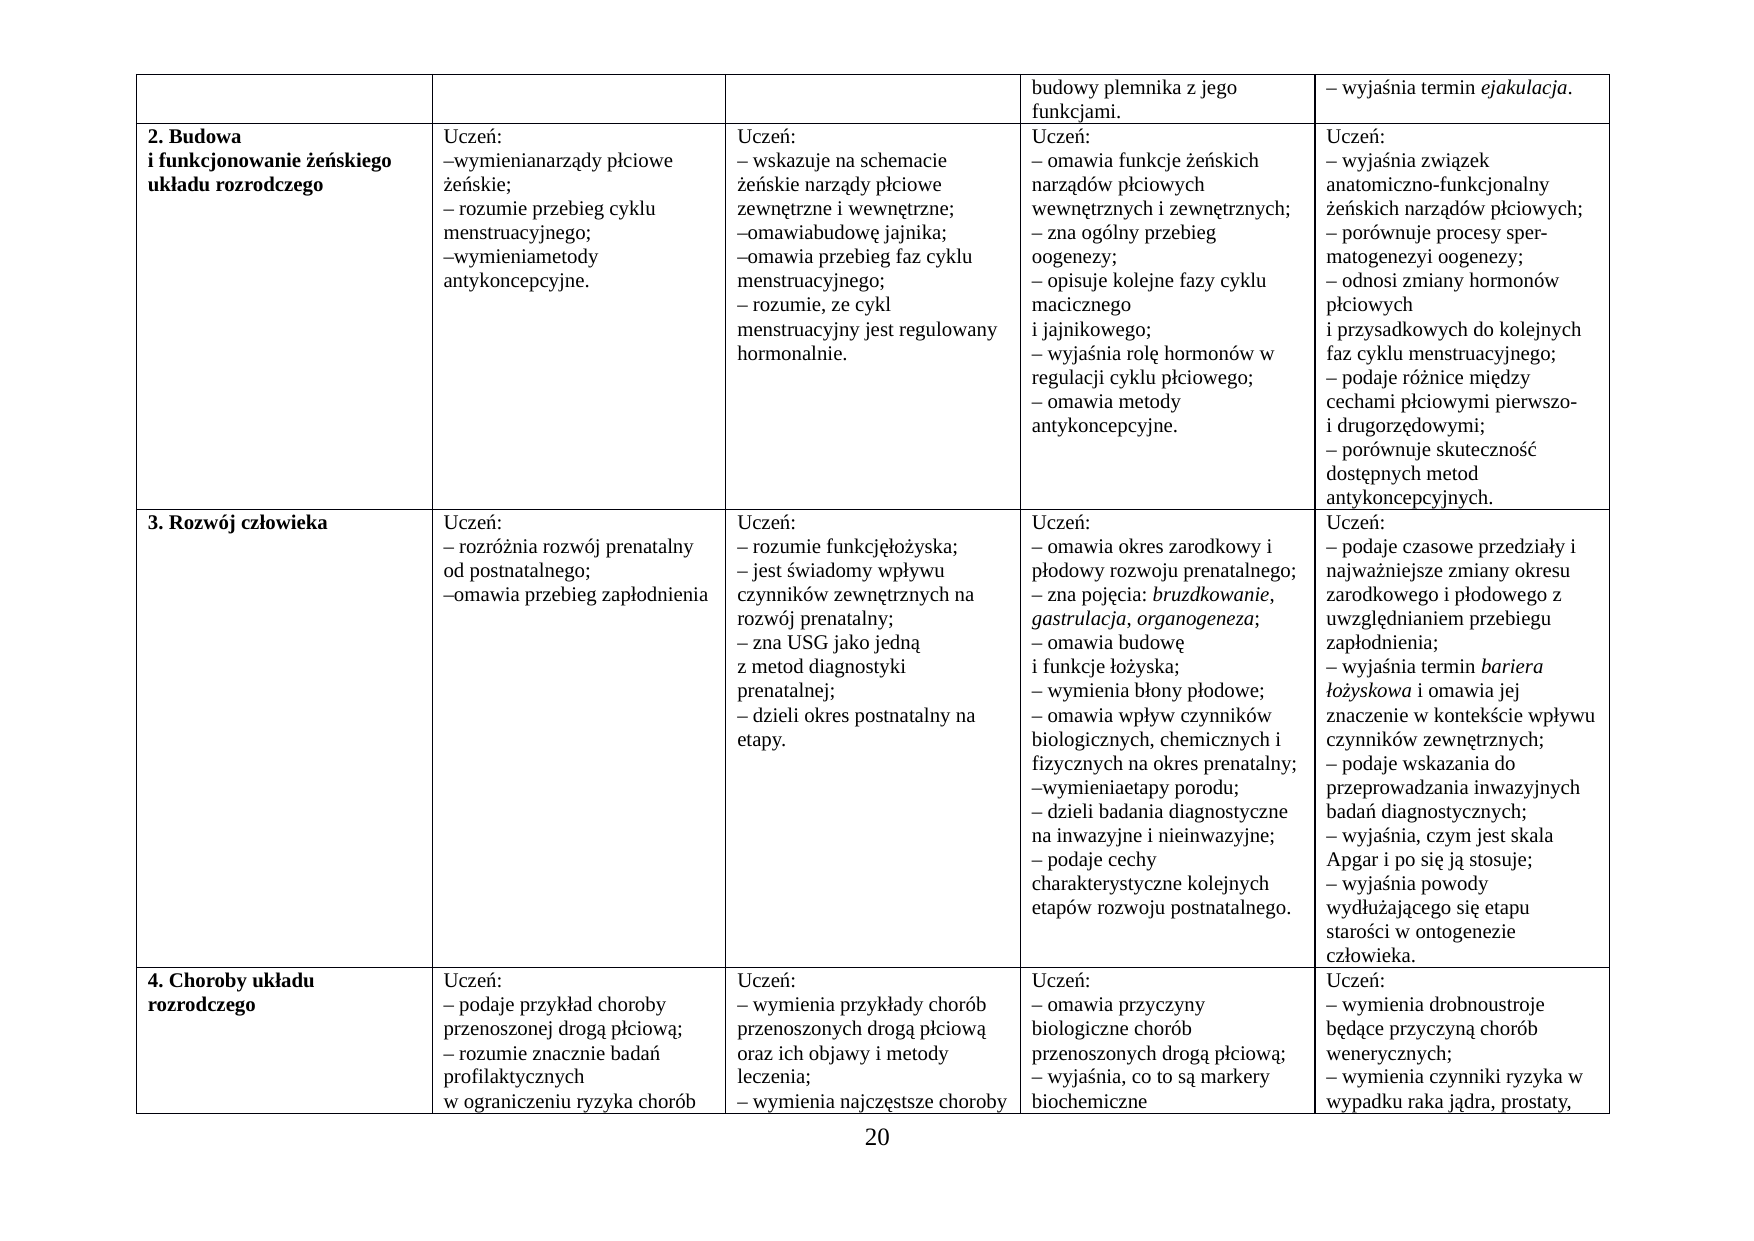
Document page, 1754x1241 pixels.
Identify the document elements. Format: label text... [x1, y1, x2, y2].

table_cell Uczeń: – wymienia drobnoustroje będące przyczyną chorób wenerycznych; – wymienia czynniki ryzyka w wypadku raka jądra, prostaty, [1316, 968, 1609, 1113]
table_cell Uczeń: – omawia przyczyny biologiczne chorób przenoszonych drogą płciową; – wyjaśnia, co to są markery biochemiczne [1021, 968, 1314, 1113]
table_cell Uczeń: – wyjaśnia związek anatomiczno-funkcjonalny żeńskich narządów płciowych; – porównuje procesy sper- matogenezyi oogenezy; – odnosi zmiany hormonów płciowych i przysadkowych do kolejnych faz cyklu menstruacyjnego; – podaje różnice między cechami płciowymi pierwszo- i drugorzędowymi; – porównuje skuteczność dostępnych metod antykoncepcyjnych. [1316, 124, 1609, 509]
table_cell Uczeń: –wymienianarządy płciowe żeńskie; – rozumie przebieg cyklu menstruacyjnego; –wymieniametody antykoncepcyjne. [433, 124, 725, 509]
table_cell Uczeń: – wskazuje na schemacie żeńskie narządy płciowe zewnętrzne i wewnętrzne; –omawiabudowę jajnika; –omawia przebieg faz cyklu menstruacyjnego; – rozumie, ze cykl menstruacyjny jest regulowany hormonalnie. [726, 124, 1020, 509]
table_cell – wyjaśnia termin ejakulacja. [1316, 75, 1609, 123]
table_cell Uczeń: – rozróżnia rozwój prenatalny od postnatalnego; –omawia przebieg zapłodnienia [433, 510, 725, 967]
table_cell Uczeń: – wymienia przykłady chorób przenoszonych drogą płciową oraz ich objawy i metody leczenia; – wymienia najczęstsze choroby [726, 968, 1020, 1113]
table_cell Uczeń: – omawia okres zarodkowy i płodowy rozwoju prenatalnego; – zna pojęcia: bruzdkowanie, gastrulacja, organogeneza; – omawia budowę i funkcje łożyska; – wymienia błony płodowe; – omawia wpływ czynników biologicznych, chemicznych i fizycznych na okres prenatalny; –wymieniaetapy porodu; – dzieli badania diagnostyczne na inwazyjne i nieinwazyjne; – podaje cechy charakterystyczne kolejnych etapów rozwoju postnatalnego. [1021, 510, 1314, 967]
table_cell Uczeń: – podaje przykład choroby przenoszonej drogą płciową; – rozumie znacznie badań profilaktycznych w ograniczeniu ryzyka chorób [433, 968, 725, 1113]
table_cell Uczeń: – podaje czasowe przedziały i najważniejsze zmiany okresu zarodkowego i płodowego z uwzględnianiem przebiegu zapłodnienia; – wyjaśnia termin bariera łożyskowa i omawia jej znaczenie w kontekście wpływu czynników zewnętrznych; – podaje wskazania do przeprowadzania inwazyjnych badań diagnostycznych; – wyjaśnia, czym jest skala Apgar i po się ją stosuje; – wyjaśnia powody wydłużającego się etapu starości w ontogenezie człowieka. [1316, 510, 1609, 967]
table_cell 3. Rozwój człowieka [137, 510, 432, 967]
table_cell 2. Budowa i funkcjonowanie żeńskiego układu rozrodczego [137, 124, 432, 509]
table_cell 4. Choroby układu rozrodczego [137, 968, 432, 1113]
table_cell [433, 75, 725, 123]
table_cell [137, 75, 432, 123]
table_cell budowy plemnika z jego funkcjami. [1021, 75, 1314, 123]
table_cell Uczeń: – rozumie funkcjęłożyska; – jest świadomy wpływu czynników zewnętrznych na rozwój prenatalny; – zna USG jako jedną z metod diagnostyki prenatalnej; – dzieli okres postnatalny na etapy. [726, 510, 1020, 967]
table_cell Uczeń: – omawia funkcje żeńskich narządów płciowych wewnętrznych i zewnętrznych; – zna ogólny przebieg oogenezy; – opisuje kolejne fazy cyklu macicznego i jajnikowego; – wyjaśnia rolę hormonów w regulacji cyklu płciowego; – omawia metody antykoncepcyjne. [1021, 124, 1314, 509]
table_cell [726, 75, 1020, 123]
